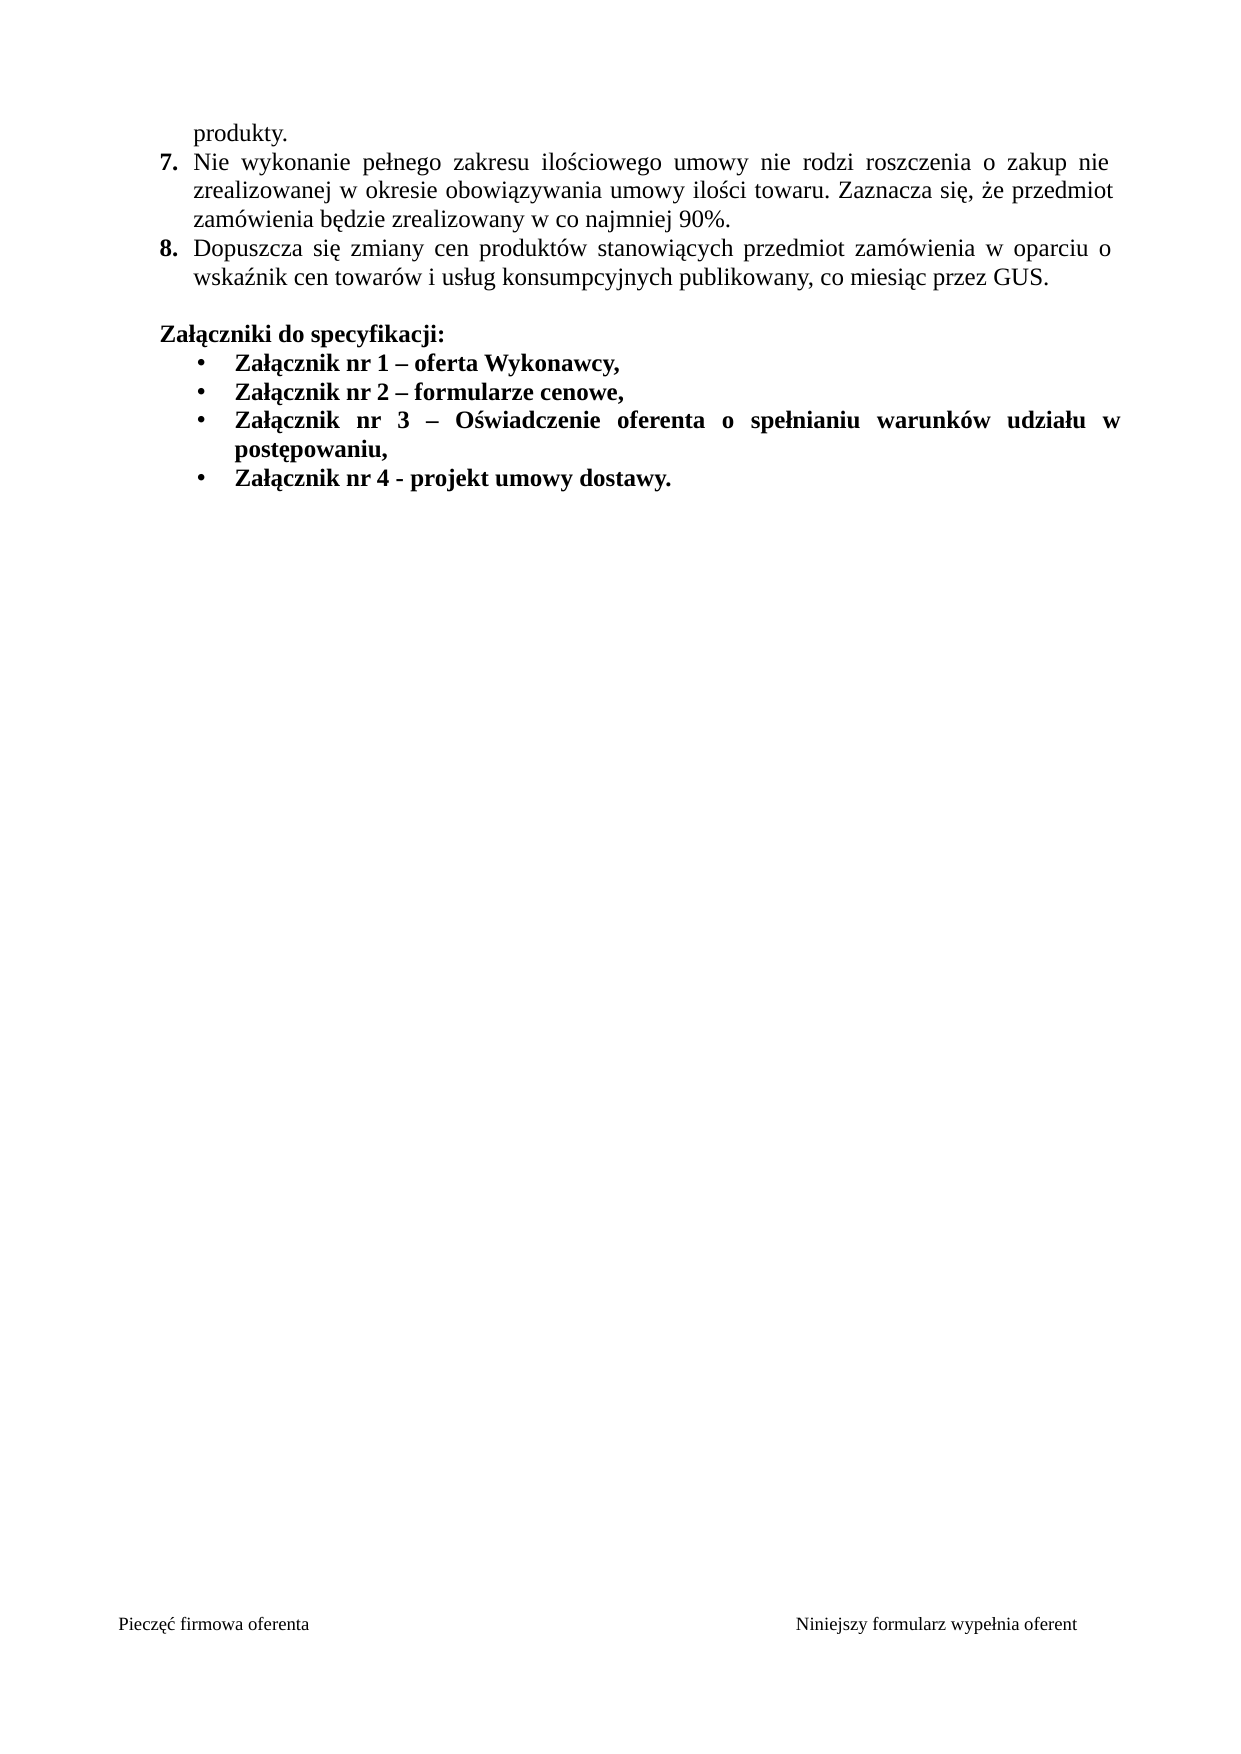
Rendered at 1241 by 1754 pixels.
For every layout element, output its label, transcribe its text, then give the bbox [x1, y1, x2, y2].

list Dopuszcza się zmiany cen produktów stanowiących przedmiot zamówienia w oparciu o wskaźnik cen towarów i usług konsumpcyjnych publikowany, co miesiąc przez GUS. [159, 233, 1122, 291]
list produkty. [159, 118, 1122, 147]
list Załącznik nr 1 – oferta Wykonawcy, [197, 348, 1122, 377]
list Załącznik nr 4 - projekt umowy dostawy. [197, 463, 1122, 492]
list Załącznik nr 3 – Oświadczenie oferenta o spełnianiu warunków udziału w postępowaniu, [197, 406, 1122, 463]
list Załącznik nr 2 – formularze cenowe, [197, 377, 1122, 406]
list Nie wykonanie pełnego zakresu ilościowego umowy nie rodzi roszczenia o zakup nie zrealizowanej w okresie obowiązywania umowy ilości towaru. Zaznacza się, że przedmiot zamówienia będzie zrealizowany w co najmniej 90%. [159, 147, 1122, 233]
text Pieczęć firmowa oferenta Niniejszy formularz wypełnia oferent [118, 1613, 1122, 1635]
text Załączniki do specyfikacji: [159, 319, 1122, 348]
